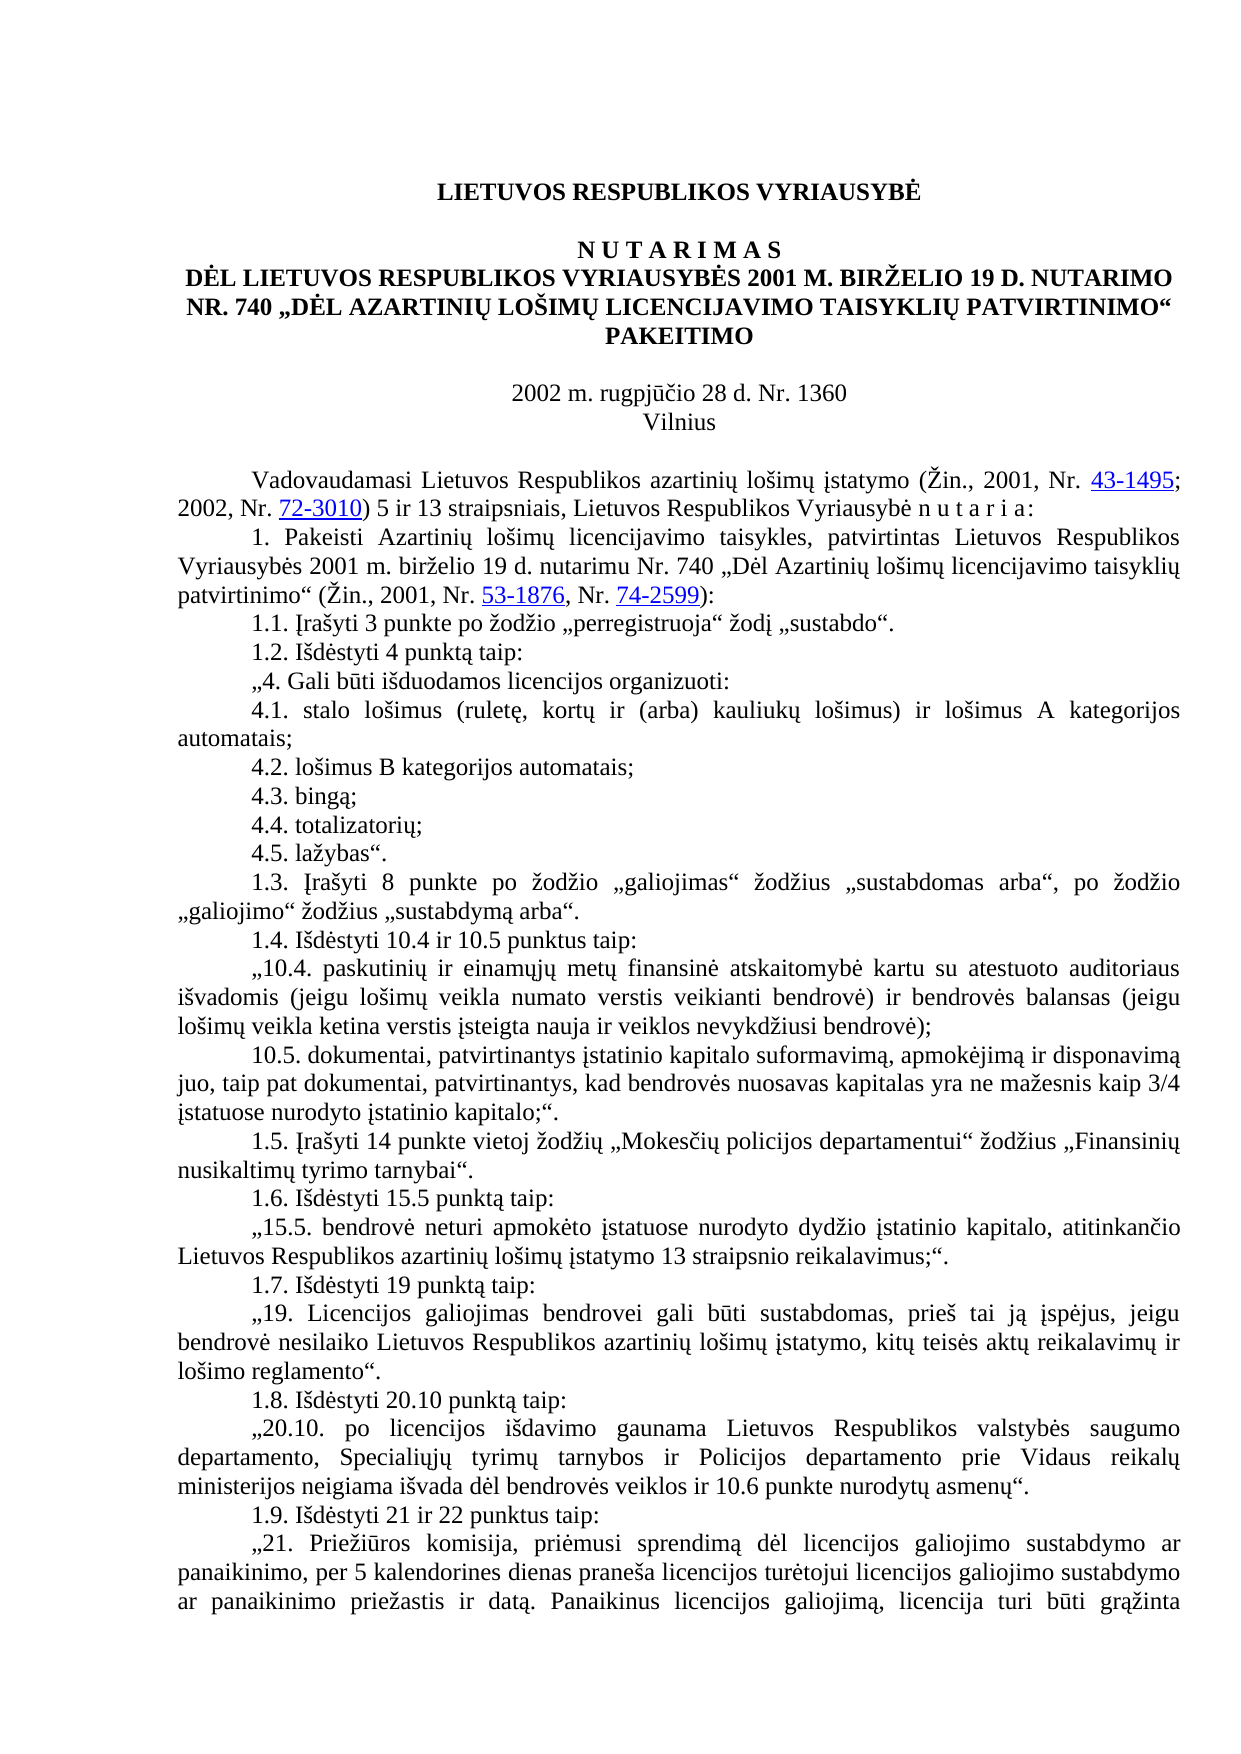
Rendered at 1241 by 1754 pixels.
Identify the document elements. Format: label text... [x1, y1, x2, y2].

text 1.3. Įrašyti 8 punkte po žodžio „galiojimas“ žodžius „sustabdomas arba“, po žodžio „galiojimo“ žodžius „sustabdymą arba“. [177, 867, 1181, 925]
text 4.5. lažybas“. [177, 838, 1181, 867]
text „20.10. po licencijos išdavimo gaunama Lietuvos Respublikos valstybės saugumo departamento, Specialiųjų tyrimų tarnybos ir Policijos departamento prie Vidaus reikalų ministerijos neigiama išvada dėl bendrovės veiklos ir 10.6 punkte nurodytų asmenų“. [177, 1413, 1181, 1500]
text 1.7. Išdėstyti 19 punktą taip: [177, 1270, 1181, 1298]
text „4. Gali būti išduodamos licencijos organizuoti: [177, 666, 1181, 695]
text „15.5. bendrovė neturi apmokėto įstatuose nurodyto dydžio įstatinio kapitalo, atitinkančio Lietuvos Respublikos azartinių lošimų įstatymo 13 straipsnio reikalavimus;“. [177, 1212, 1181, 1270]
text „10.4. paskutinių ir einamųjų metų finansinė atskaitomybė kartu su atestuoto auditoriaus išvadomis (jeigu lošimų veikla numato verstis veikianti bendrovė) ir bendrovės balansas (jeigu lošimų veikla ketina verstis įsteigta nauja ir veiklos nevykdžiusi bendrovė); [177, 953, 1181, 1040]
text „21. Priežiūros komisija, priėmusi sprendimą dėl licencijos galiojimo sustabdymo ar panaikinimo, per 5 kalendorines dienas praneša licencijos turėtojui licencijos galiojimo sustabdymo ar panaikinimo priežastis ir datą. Panaikinus licencijos galiojimą, licencija turi būti grąžinta [177, 1528, 1181, 1615]
text 10.5. dokumentai, patvirtinantys įstatinio kapitalo suformavimą, apmokėjimą ir disponavimą juo, taip pat dokumentai, patvirtinantys, kad bendrovės nuosavas kapitalas yra ne mažesnis kaip 3/4 įstatuose nurodyto įstatinio kapitalo;“. [177, 1040, 1181, 1126]
text 4.2. lošimus B kategorijos automatais; [177, 752, 1181, 781]
text 4.1. stalo lošimus (ruletę, kortų ir (arba) kauliukų lošimus) ir lošimus A kategorijos automatais; [177, 695, 1181, 752]
text 1.8. Išdėstyti 20.10 punktą taip: [177, 1385, 1181, 1413]
text „19. Licencijos galiojimas bendrovei gali būti sustabdomas, prieš tai ją įspėjus, jeigu bendrovė nesilaiko Lietuvos Respublikos azartinių lošimų įstatymo, kitų teisės aktų reikalavimų ir lošimo reglamento“. [177, 1298, 1181, 1385]
text 2002 m. rugpjūčio 28 d. Nr. 1360 [177, 378, 1181, 407]
text 1.1. Įrašyti 3 punkte po žodžio „perregistruoja“ žodį „sustabdo“. [177, 608, 1181, 637]
text 4.4. totalizatorių; [177, 810, 1181, 838]
text N U T A R I M A S [177, 235, 1181, 263]
text 1.4. Išdėstyti 10.4 ir 10.5 punktus taip: [177, 925, 1181, 953]
text 1. Pakeisti Azartinių lošimų licencijavimo taisykles, patvirtintas Lietuvos Respublikos Vyriausybės 2001 m. birželio 19 d. nutarimu Nr. 740 „Dėl Azartinių lošimų licencijavimo taisyklių patvirtinimo“ (Žin., 2001, Nr. 53-1876, Nr. 74-2599): [177, 522, 1181, 608]
text 4.3. bingą; [177, 781, 1181, 810]
text 1.6. Išdėstyti 15.5 punktą taip: [177, 1183, 1181, 1212]
text Vadovaudamasi Lietuvos Respublikos azartinių lošimų įstatymo (Žin., 2001, Nr. 43-1495; 2002, Nr. 72-3010) 5 ir 13 straipsniais, Lietuvos Respublikos Vyriausybė nutaria: [177, 465, 1181, 522]
text DĖL LIETUVOS RESPUBLIKOS VYRIAUSYBĖS 2001 M. BIRŽELIO 19 D. NUTARIMO NR. 740 „DĖL AZARTINIŲ LOŠIMŲ LICENCIJAVIMO TAISYKLIŲ PATVIRTINIMO“ PAKEITIMO [177, 263, 1181, 350]
text LIETUVOS RESPUBLIKOS VYRIAUSYBĖ [177, 177, 1181, 206]
text 1.9. Išdėstyti 21 ir 22 punktus taip: [177, 1500, 1181, 1528]
text 1.2. Išdėstyti 4 punktą taip: [177, 637, 1181, 666]
text 1.5. Įrašyti 14 punkte vietoj žodžių „Mokesčių policijos departamentui“ žodžius „Finansinių nusikaltimų tyrimo tarnybai“. [177, 1126, 1181, 1183]
text Vilnius [177, 407, 1181, 436]
